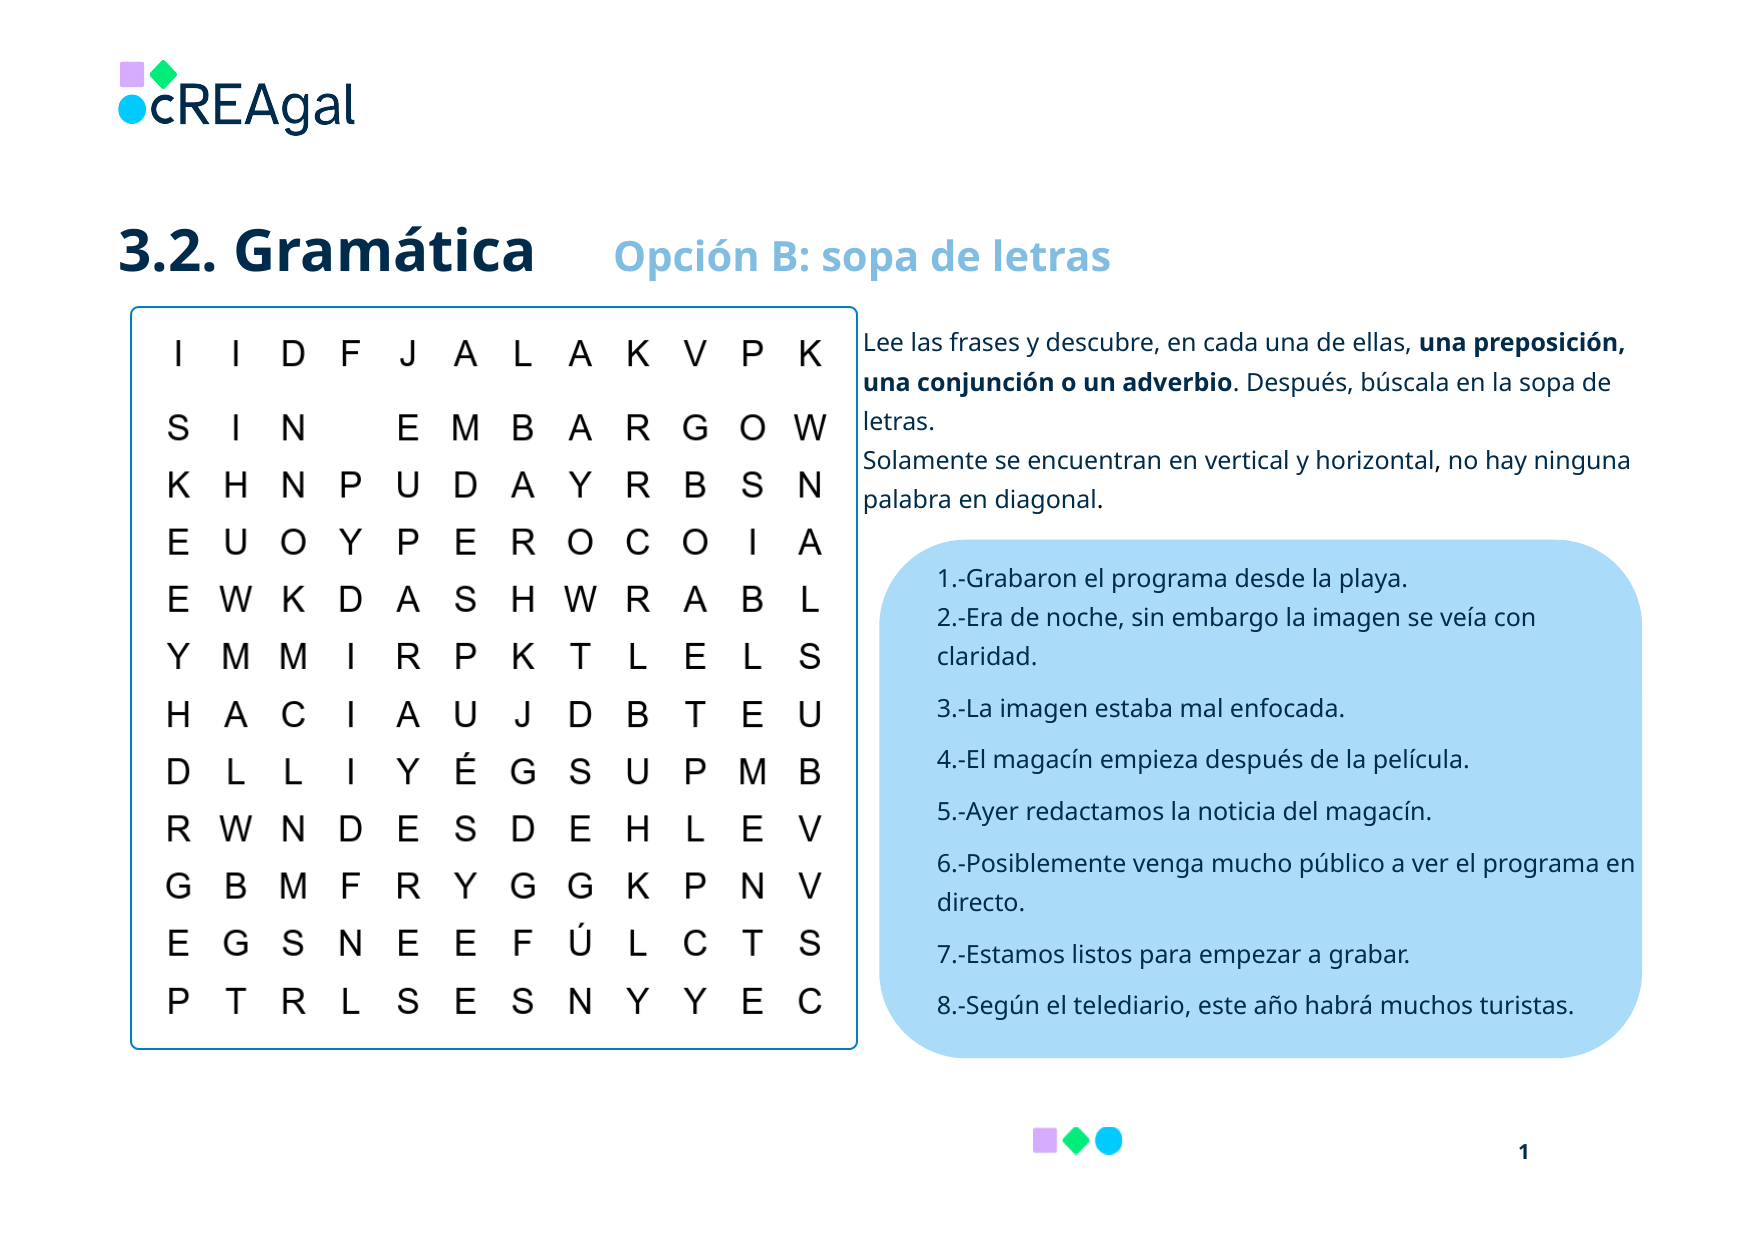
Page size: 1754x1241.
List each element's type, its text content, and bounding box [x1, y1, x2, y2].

text 2.-Era de noche, sin embargo la imagen se veía con claridad. [863, 599, 883, 673]
text Solamente se encuentran en vertical y horizontal, no hay ninguna palabra en diagonal. [863, 442, 1636, 516]
picture [118, 60, 355, 136]
picture [1112, 1143, 1123, 1155]
picture [125, 297, 863, 1056]
picture [1033, 1127, 1106, 1155]
text Lee las frases y descubre, en cada una de ellas, una preposición, una conjunción o un adverbio. Después, búscala en la sopa de letras. [863, 325, 1636, 437]
picture [1116, 1127, 1123, 1137]
text 1.-Grabaron el programa desde la playa. [863, 560, 908, 594]
subtitle 3.2. Gramática Opción B: sopa de letras [118, 209, 1636, 288]
